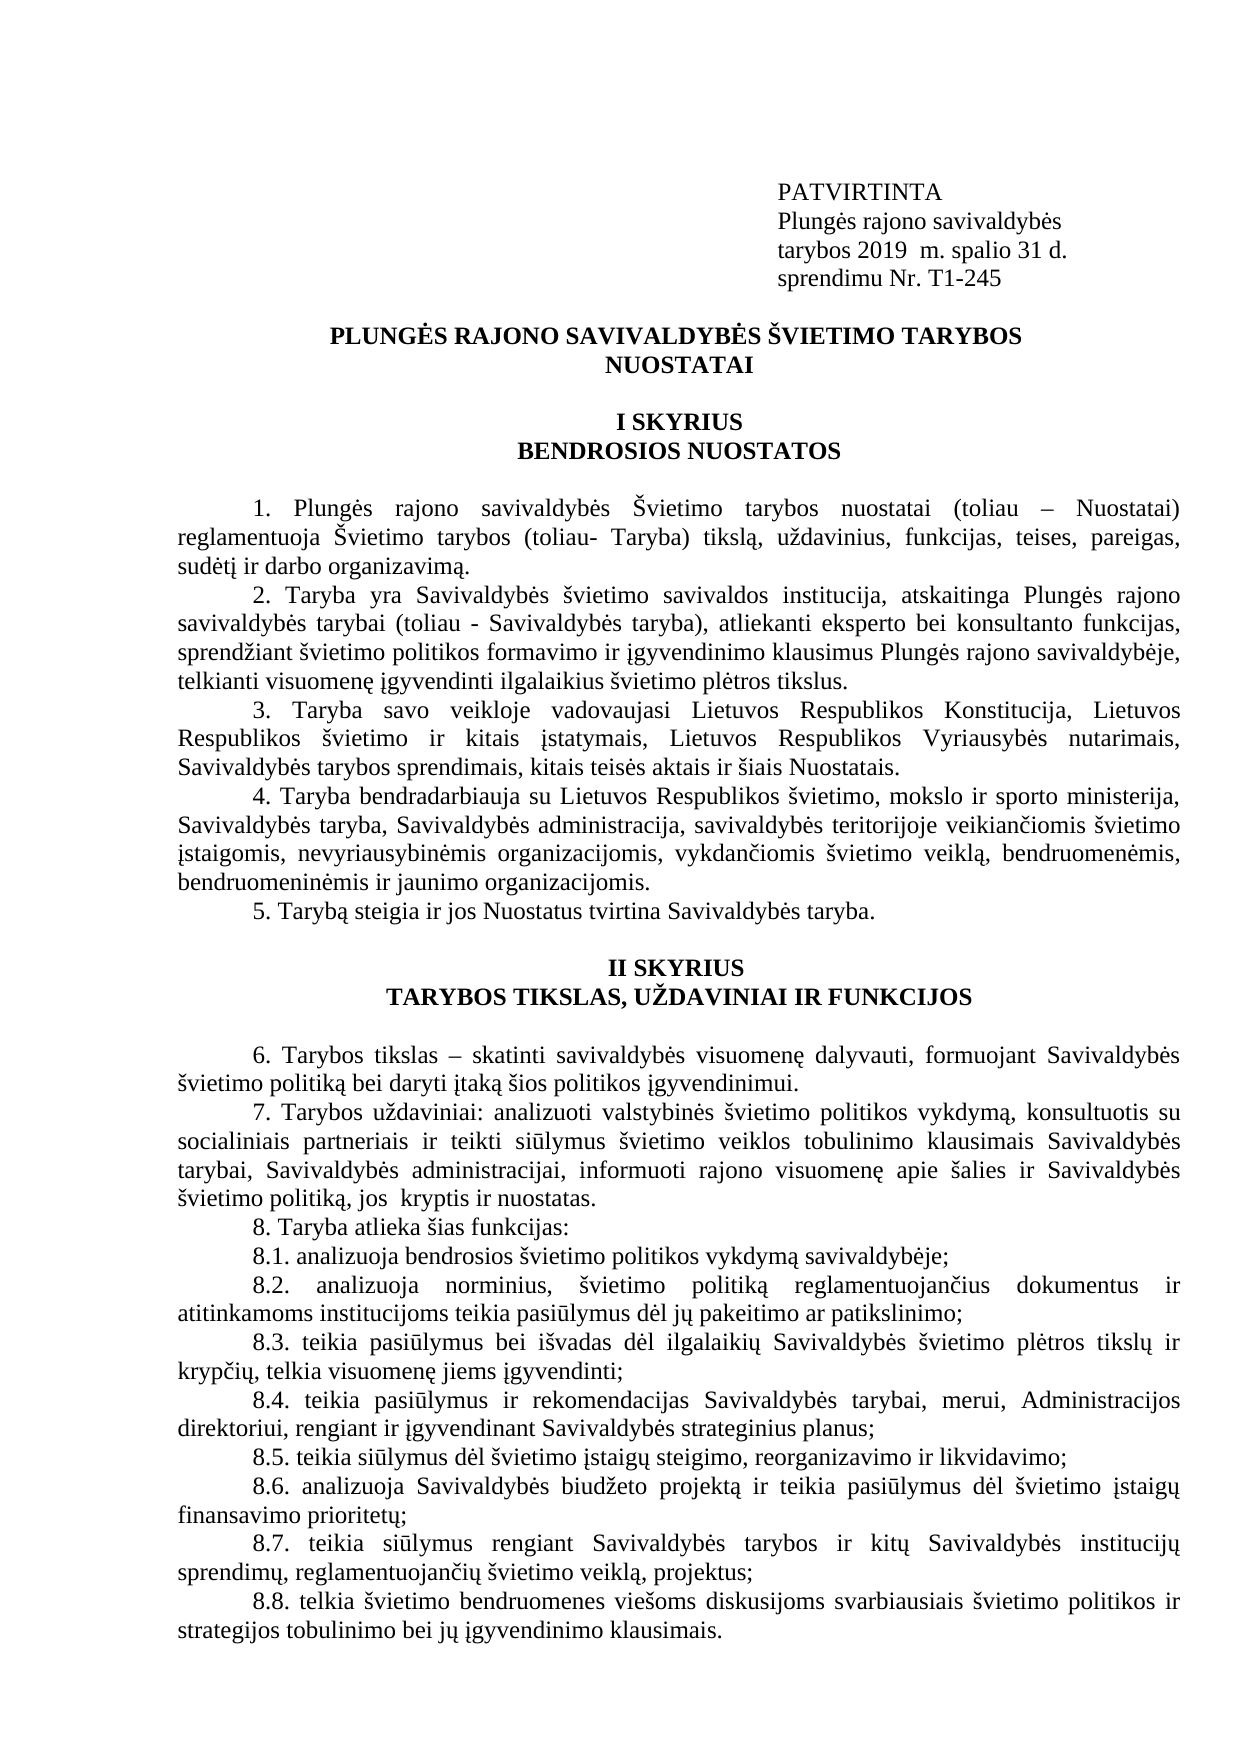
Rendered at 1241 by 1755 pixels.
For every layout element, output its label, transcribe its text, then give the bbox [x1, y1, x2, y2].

text TARYBOS TIKSLAS, UŽDAVINIAI IR FUNKCIJOS [177, 982, 1181, 1011]
text 8.4. teikia pasiūlymus ir rekomendacijas Savivaldybės tarybai, merui, Administracijos direktoriui, rengiant ir įgyvendinant Savivaldybės strateginius planus; [177, 1385, 1181, 1442]
text 8.5. teikia siūlymus dėl švietimo įstaigų steigimo, reorganizavimo ir likvidavimo; [177, 1442, 1181, 1471]
text PLUNGĖS RAJONO SAVIVALDYBĖS ŠVIETIMO TARYBOS [177, 321, 1181, 350]
text 2. Taryba yra Savivaldybės švietimo savivaldos institucija, atskaitinga Plungės rajono savivaldybės tarybai (toliau - Savivaldybės taryba), atliekanti eksperto bei konsultanto funkcijas, sprendžiant švietimo politikos formavimo ir įgyvendinimo klausimus Plungės rajono savivaldybėje, telkianti visuomenę įgyvendinti ilgalaikius švietimo plėtros tikslus. [177, 580, 1181, 695]
text 7. Tarybos uždaviniai: analizuoti valstybinės švietimo politikos vykdymą, konsultuotis su socialiniais partneriais ir teikti siūlymus švietimo veiklos tobulinimo klausimais Savivaldybės tarybai, Savivaldybės administracijai, informuoti rajono visuomenę apie šalies ir Savivaldybės švietimo politiką, jos kryptis ir nuostatas. [177, 1097, 1181, 1212]
text I SKYRIUS [177, 407, 1181, 436]
text 8.6. analizuoja Savivaldybės biudžeto projektą ir teikia pasiūlymus dėl švietimo įstaigų finansavimo prioritetų; [177, 1471, 1181, 1528]
text BENDROSIOS NUOSTATOS [177, 436, 1181, 465]
text 5. Tarybą steigia ir jos Nuostatus tvirtina Savivaldybės taryba. [177, 896, 1181, 925]
text 8.3. teikia pasiūlymus bei išvadas dėl ilgalaikių Savivaldybės švietimo plėtros tikslų ir krypčių, telkia visuomenę jiems įgyvendinti; [177, 1327, 1181, 1385]
text 1. Plungės rajono savivaldybės Švietimo tarybos nuostatai (toliau – Nuostatai) reglamentuoja Švietimo tarybos (toliau- Taryba) tikslą, uždavinius, funkcijas, teises, pareigas, sudėtį ir darbo organizavimą. [177, 493, 1181, 580]
text NUOSTATAI [177, 350, 1181, 378]
text 8.2. analizuoja norminius, švietimo politiką reglamentuojančius dokumentus ir atitinkamoms institucijoms teikia pasiūlymus dėl jų pakeitimo ar patikslinimo; [177, 1270, 1181, 1327]
text Plungės rajono savivaldybės [702, 206, 1181, 235]
text PATVIRTINTA [732, 177, 1181, 206]
text tarybos 2019 m. spalio 31 d. [702, 235, 1181, 263]
text 8. Taryba atlieka šias funkcijas: [177, 1212, 1181, 1241]
text 4. Taryba bendradarbiauja su Lietuvos Respublikos švietimo, mokslo ir sporto ministerija, Savivaldybės taryba, Savivaldybės administracija, savivaldybės teritorijoje veikiančiomis švietimo įstaigomis, nevyriausybinėmis organizacijomis, vykdančiomis švietimo veiklą, bendruomenėmis, bendruomeninėmis ir jaunimo organizacijomis. [177, 781, 1181, 896]
text 8.7. teikia siūlymus rengiant Savivaldybės tarybos ir kitų Savivaldybės institucijų sprendimų, reglamentuojančių švietimo veiklą, projektus; [177, 1528, 1181, 1586]
text 3. Taryba savo veikloje vadovaujasi Lietuvos Respublikos Konstitucija, Lietuvos Respublikos švietimo ir kitais įstatymais, Lietuvos Respublikos Vyriausybės nutarimais, Savivaldybės tarybos sprendimais, kitais teisės aktais ir šiais Nuostatais. [177, 695, 1181, 781]
text sprendimu Nr. T1-245 [702, 263, 1181, 292]
text 6. Tarybos tikslas – skatinti savivaldybės visuomenę dalyvauti, formuojant Savivaldybės švietimo politiką bei daryti įtaką šios politikos įgyvendinimui. [177, 1040, 1181, 1097]
text II SKYRIUS [177, 953, 1181, 982]
text 8.8. telkia švietimo bendruomenes viešoms diskusijoms svarbiausiais švietimo politikos ir strategijos tobulinimo bei jų įgyvendinimo klausimais. [177, 1586, 1181, 1643]
text 8.1. analizuoja bendrosios švietimo politikos vykdymą savivaldybėje; [177, 1241, 1181, 1270]
